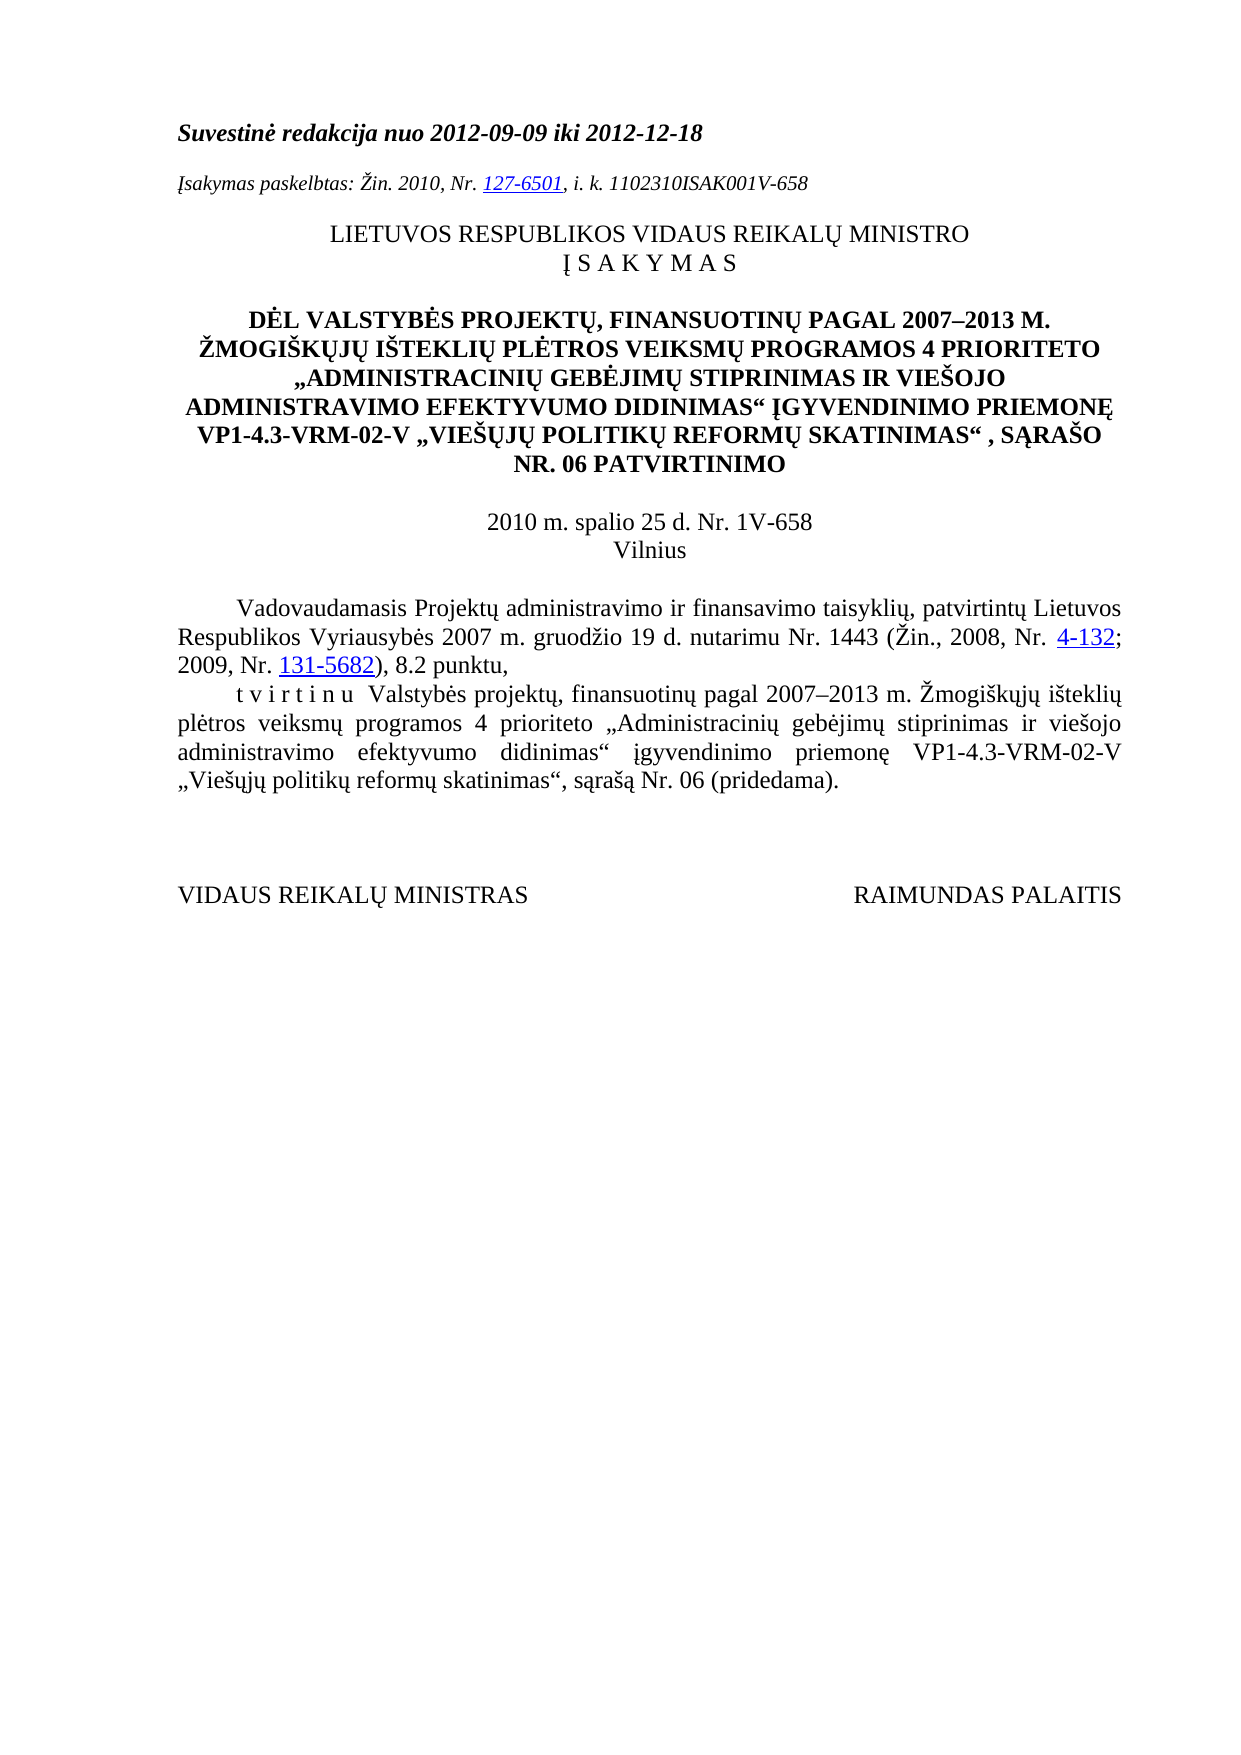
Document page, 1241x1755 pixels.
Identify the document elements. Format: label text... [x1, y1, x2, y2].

text tvirtinu Valstybės projektų, finansuotinų pagal 2007–2013 m. Žmogiškųjų išteklių plėtros veiksmų programos 4 prioriteto „Administracinių gebėjimų stiprinimas ir viešojo administravimo efektyvumo didinimas“ įgyvendinimo priemonę VP1-4.3-VRM-02-V „Viešųjų politikų reformų skatinimas“, sąrašą Nr. 06 (pridedama). [177, 679, 1122, 794]
text Įsakymas paskelbtas: Žin. 2010, Nr. 127-6501, i. k. 1102310ISAK001V-658 [177, 171, 1122, 195]
text Vilnius [177, 535, 1122, 564]
text Vadovaudamasis Projektų administravimo ir finansavimo taisyklių, patvirtintų Lietuvos Respublikos Vyriausybės 2007 m. gruodžio 19 d. nutarimu Nr. 1443 (Žin., 2008, Nr. 4-132; 2009, Nr. 131-5682), 8.2 punktu, [177, 593, 1122, 679]
text Vidaus reikalų ministras Raimundas Palaitis [177, 880, 1122, 909]
text LIETUVOS RESPUBLIKOS VIDAUS REIKALŲ MINISTRO [177, 219, 1122, 248]
text DĖL VALSTYBĖS PROJEKTŲ, FINANSUOTINŲ PAGAL 2007–2013 M. ŽMOGIŠKŲJŲ IŠTEKLIŲ PLĖTROS VEIKSMŲ PROGRAMOS 4 PRIORITETO „ADMINISTRACINIŲ GEBĖJIMŲ STIPRINIMAS IR VIEŠOJO ADMINISTRAVIMO EFEKTYVUMO DIDINIMAS“ ĮGYVENDINIMO PRIEMONĘ VP1-4.3-VRM-02-V „VIEŠŲJŲ POLITIKŲ REFORMŲ SKATINIMAS“ , SĄRAŠO NR. 06 PATVIRTINIMO [177, 305, 1122, 478]
text Suvestinė redakcija nuo 2012-09-09 iki 2012-12-18 [177, 118, 1122, 147]
text 2010 m. spalio 25 d. Nr. 1V-658 [177, 507, 1122, 535]
text ĮSAKYMAS [177, 248, 1122, 277]
